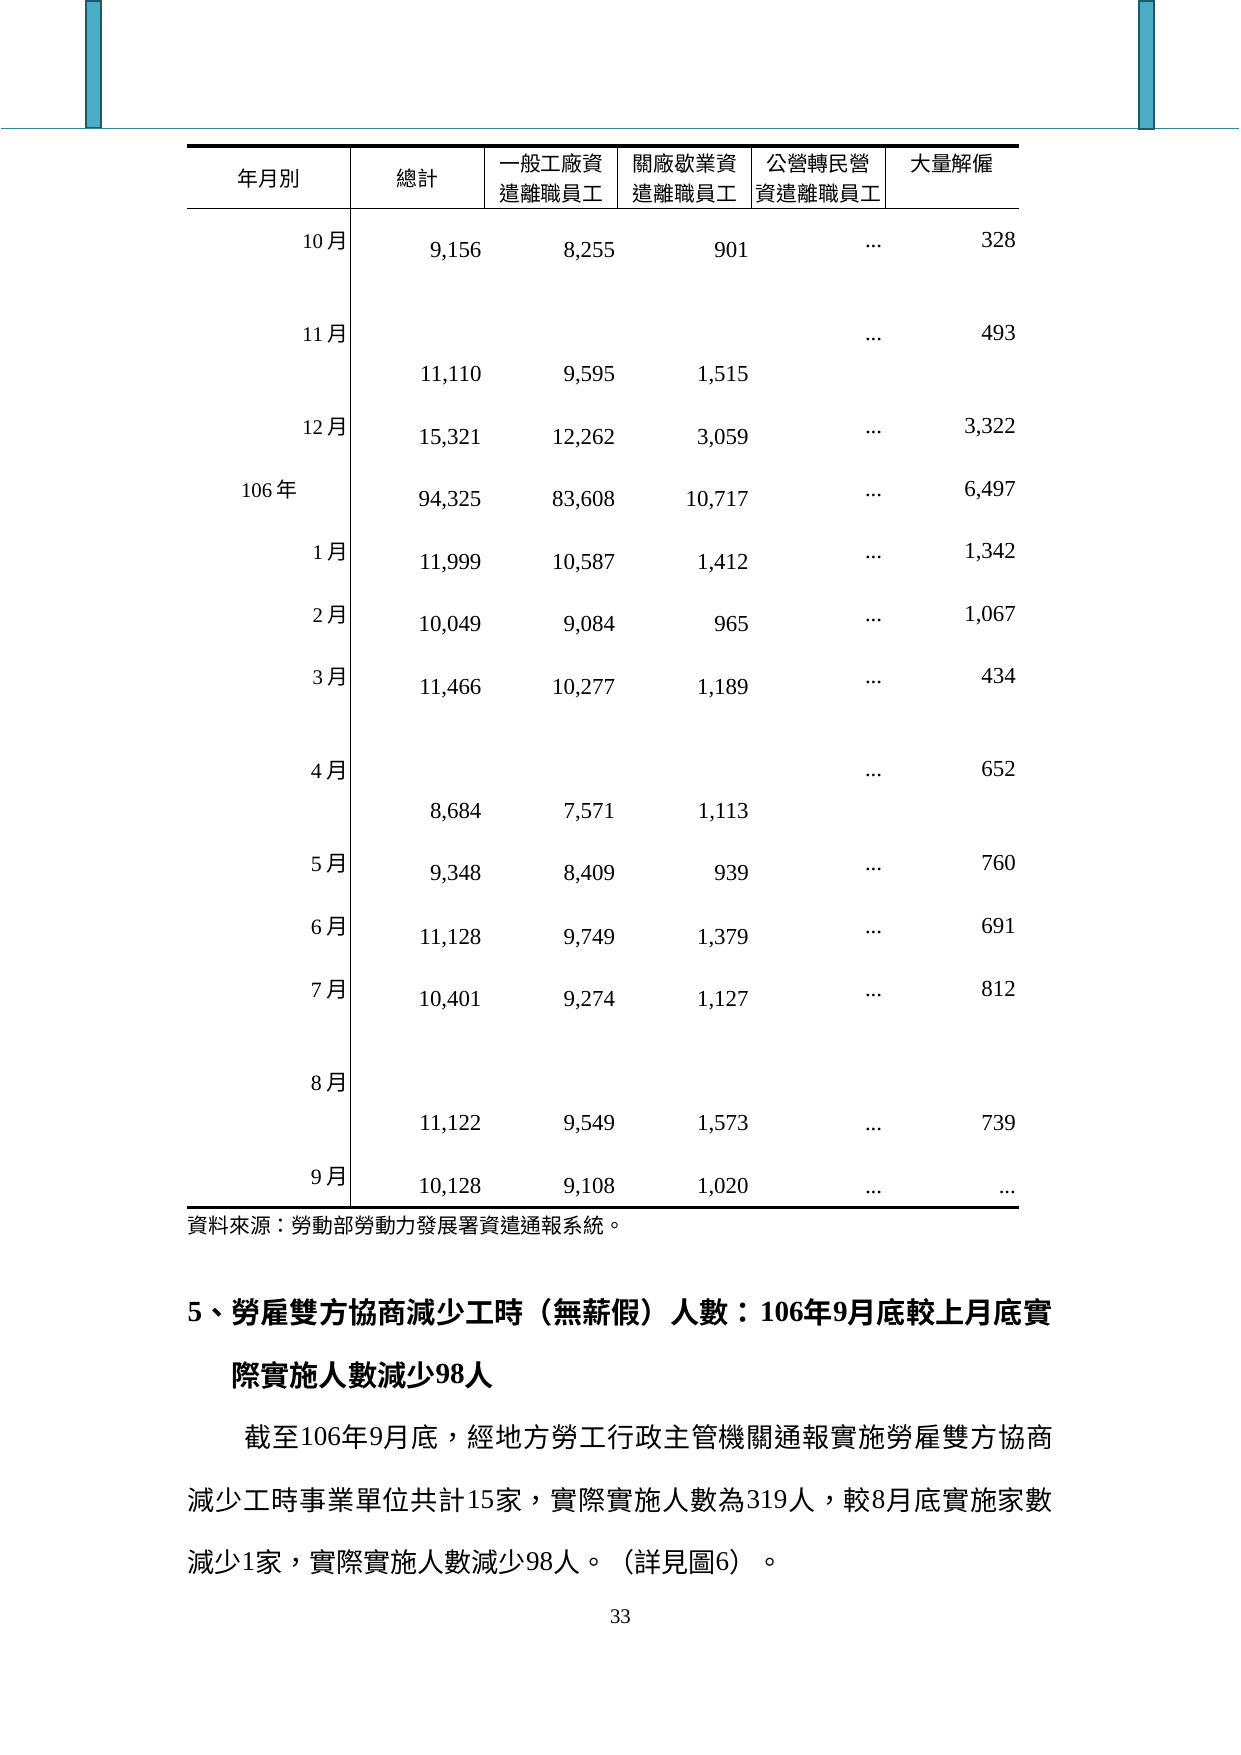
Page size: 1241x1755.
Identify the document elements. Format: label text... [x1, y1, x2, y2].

table_cell 1,067 [885, 582, 1018, 644]
table_cell 9,595 [484, 270, 618, 394]
table_cell 1月 [187, 519, 350, 582]
table_cell 8月 [187, 1019, 350, 1143]
table_cell 6月 [187, 893, 350, 957]
table_cell 106年 [187, 457, 350, 519]
table_cell 1,379 [618, 893, 751, 957]
table_cell 9月 [187, 1143, 350, 1206]
table_cell 1,189 [618, 644, 751, 707]
table_cell 493 [885, 270, 1018, 394]
table_cell 1,412 [618, 519, 751, 582]
table_cell 9,549 [484, 1019, 618, 1143]
table_cell 2月 [187, 582, 350, 644]
table_cell 11月 [187, 270, 350, 394]
table_cell 10月 [187, 209, 350, 270]
table_cell 9,108 [484, 1143, 618, 1206]
table_cell 939 [618, 831, 751, 893]
table_cell ... [751, 457, 885, 519]
table_cell 94,325 [351, 457, 484, 519]
table_cell 1,573 [618, 1019, 751, 1143]
table_cell 9,749 [484, 893, 618, 957]
table_cell 7月 [187, 957, 350, 1019]
table_cell 1,113 [618, 707, 751, 831]
table_cell 11,110 [351, 270, 484, 394]
table_cell 434 [885, 644, 1018, 707]
table_cell 8,409 [484, 831, 618, 893]
table_cell 10,717 [618, 457, 751, 519]
table_cell 691 [885, 893, 1018, 957]
table_cell 3,322 [885, 394, 1018, 457]
table_cell 9,348 [351, 831, 484, 893]
table_cell 6,497 [885, 457, 1018, 519]
table_cell 10,277 [484, 644, 618, 707]
table_cell 8,684 [351, 707, 484, 831]
table_header 公營轉民營 資遣離職員工 [752, 148, 885, 208]
table_cell 760 [885, 831, 1018, 893]
table_header 一般工廠資 遣離職員工 [485, 148, 617, 208]
table_cell 9,084 [484, 582, 618, 644]
table_cell ... [885, 1143, 1018, 1206]
table_cell ... [751, 1143, 885, 1206]
table_cell 11,466 [351, 644, 484, 707]
table_cell 739 [885, 1019, 1018, 1143]
table_header 年月別 [187, 148, 350, 208]
table_cell 9,274 [484, 957, 618, 1019]
table_cell 901 [618, 209, 751, 270]
table_cell 11,128 [351, 893, 484, 957]
table_header 關廠歇業資 遣離職員工 [618, 148, 751, 208]
table_cell 1,342 [885, 519, 1018, 582]
table_cell 83,608 [484, 457, 618, 519]
table_cell 12,262 [484, 394, 618, 457]
table_cell ... [751, 394, 885, 457]
table_cell 7,571 [484, 707, 618, 831]
table_cell 10,128 [351, 1143, 484, 1206]
table_cell ... [751, 270, 885, 394]
table_cell ... [751, 893, 885, 957]
table_cell 9,156 [351, 209, 484, 270]
table_cell 3月 [187, 644, 350, 707]
table_cell 10,401 [351, 957, 484, 1019]
table_cell 4月 [187, 707, 350, 831]
table_cell ... [751, 831, 885, 893]
table_cell 1,020 [618, 1143, 751, 1206]
table_cell 1,515 [618, 270, 751, 394]
table_cell 652 [885, 707, 1018, 831]
table_cell ... [751, 582, 885, 644]
table_cell 12月 [187, 394, 350, 457]
text 截至106年9月底，經地方勞工行政主管機關通報實施勞雇雙方協商減少工時事業單位共計15家，實際實施人數為319人，較8月底實施家數減少1家，實際實施人數減少98人。（詳見圖6）。 [187, 1394, 1053, 1582]
table_cell 965 [618, 582, 751, 644]
table_cell 10,049 [351, 582, 484, 644]
table_cell 15,321 [351, 394, 484, 457]
table_header 總計 [351, 148, 484, 208]
table_cell 1,127 [618, 957, 751, 1019]
text 5、勞雇雙方協商減少工時（無薪假）人數：106年9月底較上月底實際實施人數減少98人 [187, 1269, 1053, 1394]
table_cell ... [751, 209, 885, 270]
table_cell ... [751, 957, 885, 1019]
text 資料來源：勞動部勞動力發展署資遣通報系統。 [187, 1209, 1053, 1239]
table_cell 328 [885, 209, 1018, 270]
table_cell ... [751, 1019, 885, 1143]
table_cell 8,255 [484, 209, 618, 270]
table_cell 11,122 [351, 1019, 484, 1143]
table_cell 5月 [187, 831, 350, 893]
table_cell ... [751, 519, 885, 582]
table_cell 3,059 [618, 394, 751, 457]
table_cell 11,999 [351, 519, 484, 582]
table_header 大量解僱 [886, 148, 1018, 208]
table_cell ... [751, 707, 885, 831]
table_cell 10,587 [484, 519, 618, 582]
table_cell ... [751, 644, 885, 707]
table_cell 812 [885, 957, 1018, 1019]
